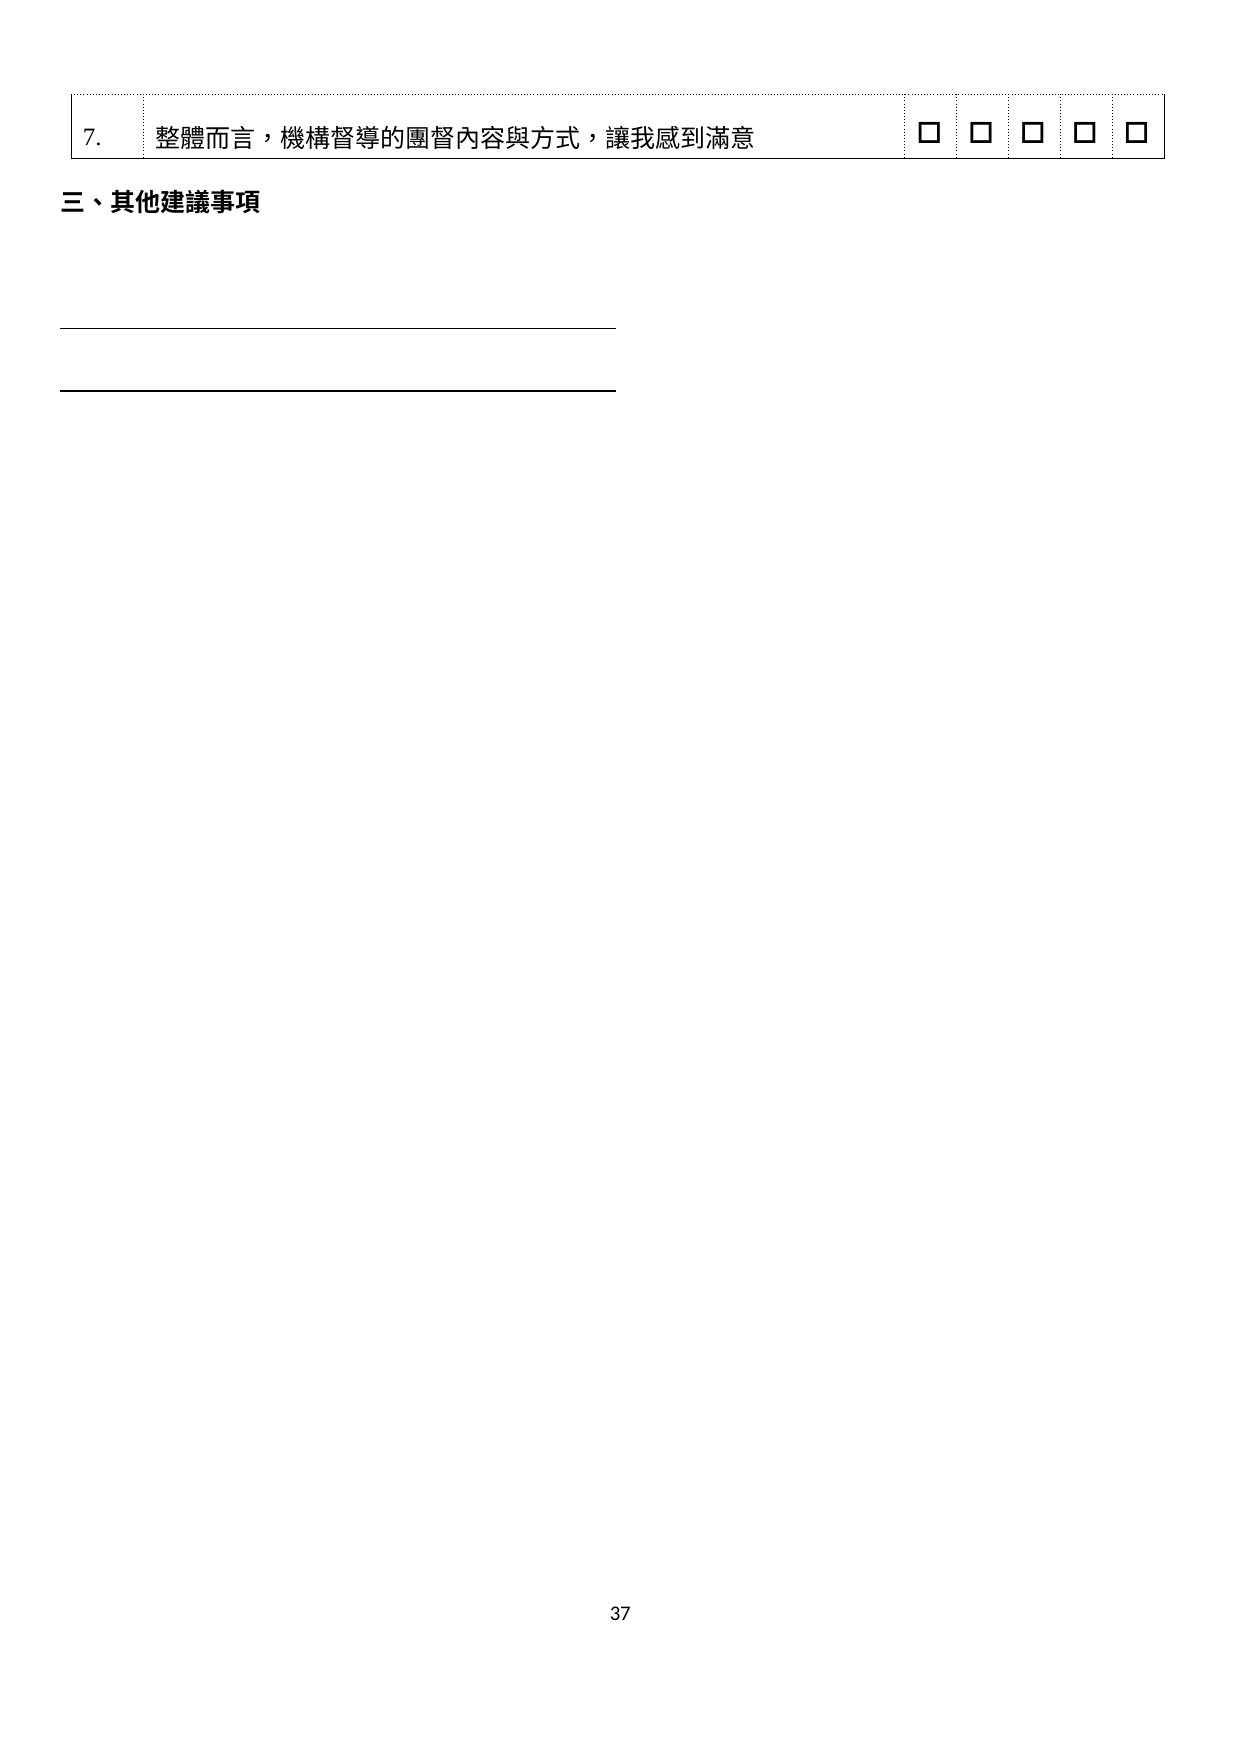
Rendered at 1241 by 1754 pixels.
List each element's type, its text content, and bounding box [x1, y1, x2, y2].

table_cell 整體而言，機構督導的團督內容與方式，讓我感到滿意 [144, 94, 905, 158]
table_cell 7. [72, 94, 144, 158]
table_cell  [1060, 94, 1112, 158]
table_cell  [1112, 94, 1164, 158]
table_cell  [1008, 94, 1060, 158]
table_cell  [957, 94, 1008, 158]
text 三、其他建議事項 [60, 159, 1165, 221]
table_cell  [905, 94, 957, 158]
